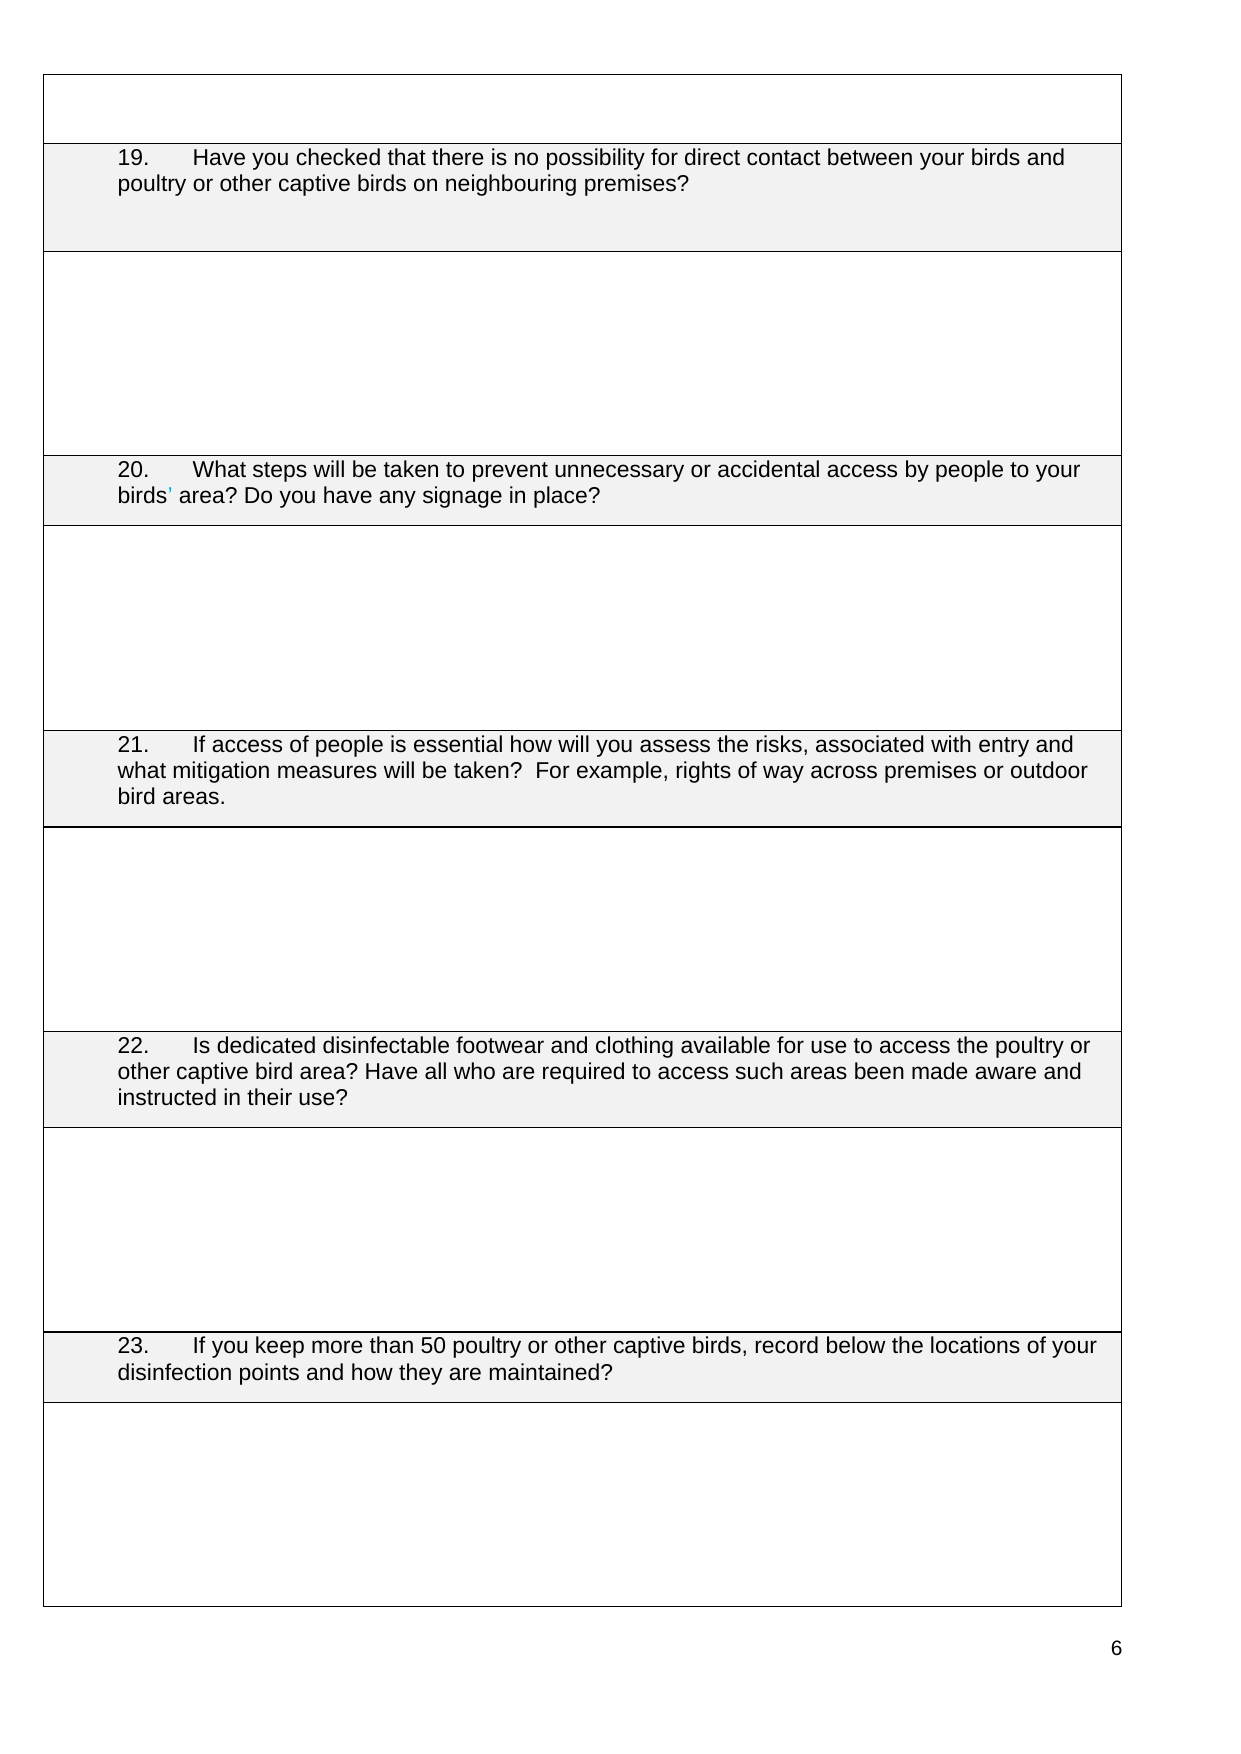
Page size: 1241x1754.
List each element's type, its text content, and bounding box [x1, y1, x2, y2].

table_cell [44, 1403, 1121, 1606]
table_cell [44, 75, 1121, 143]
table_cell Is dedicated disinfectable footwear and clothing available for use to access the poultry or other captive bird area? Have all who are required to access such areas been made aware and instructed in their use? [44, 1032, 1121, 1127]
table_cell [44, 1128, 1121, 1331]
table_cell [44, 526, 1121, 729]
table_cell [44, 252, 1121, 455]
table_cell If access of people is essential how will you assess the risks, associated with entry and what mitigation measures will be taken? For example, rights of way across premises or outdoor bird areas. [44, 731, 1121, 826]
table_cell Have you checked that there is no possibility for direct contact between your birds and poultry or other captive birds on neighbouring premises? [44, 144, 1121, 251]
table_cell What steps will be taken to prevent unnecessary or accidental access by people to your birds’ area? Do you have any signage in place? [44, 456, 1121, 525]
table_cell If you keep more than 50 poultry or other captive birds, record below the locations of your disinfection points and how they are maintained? [44, 1333, 1121, 1402]
table_cell [44, 828, 1121, 1031]
